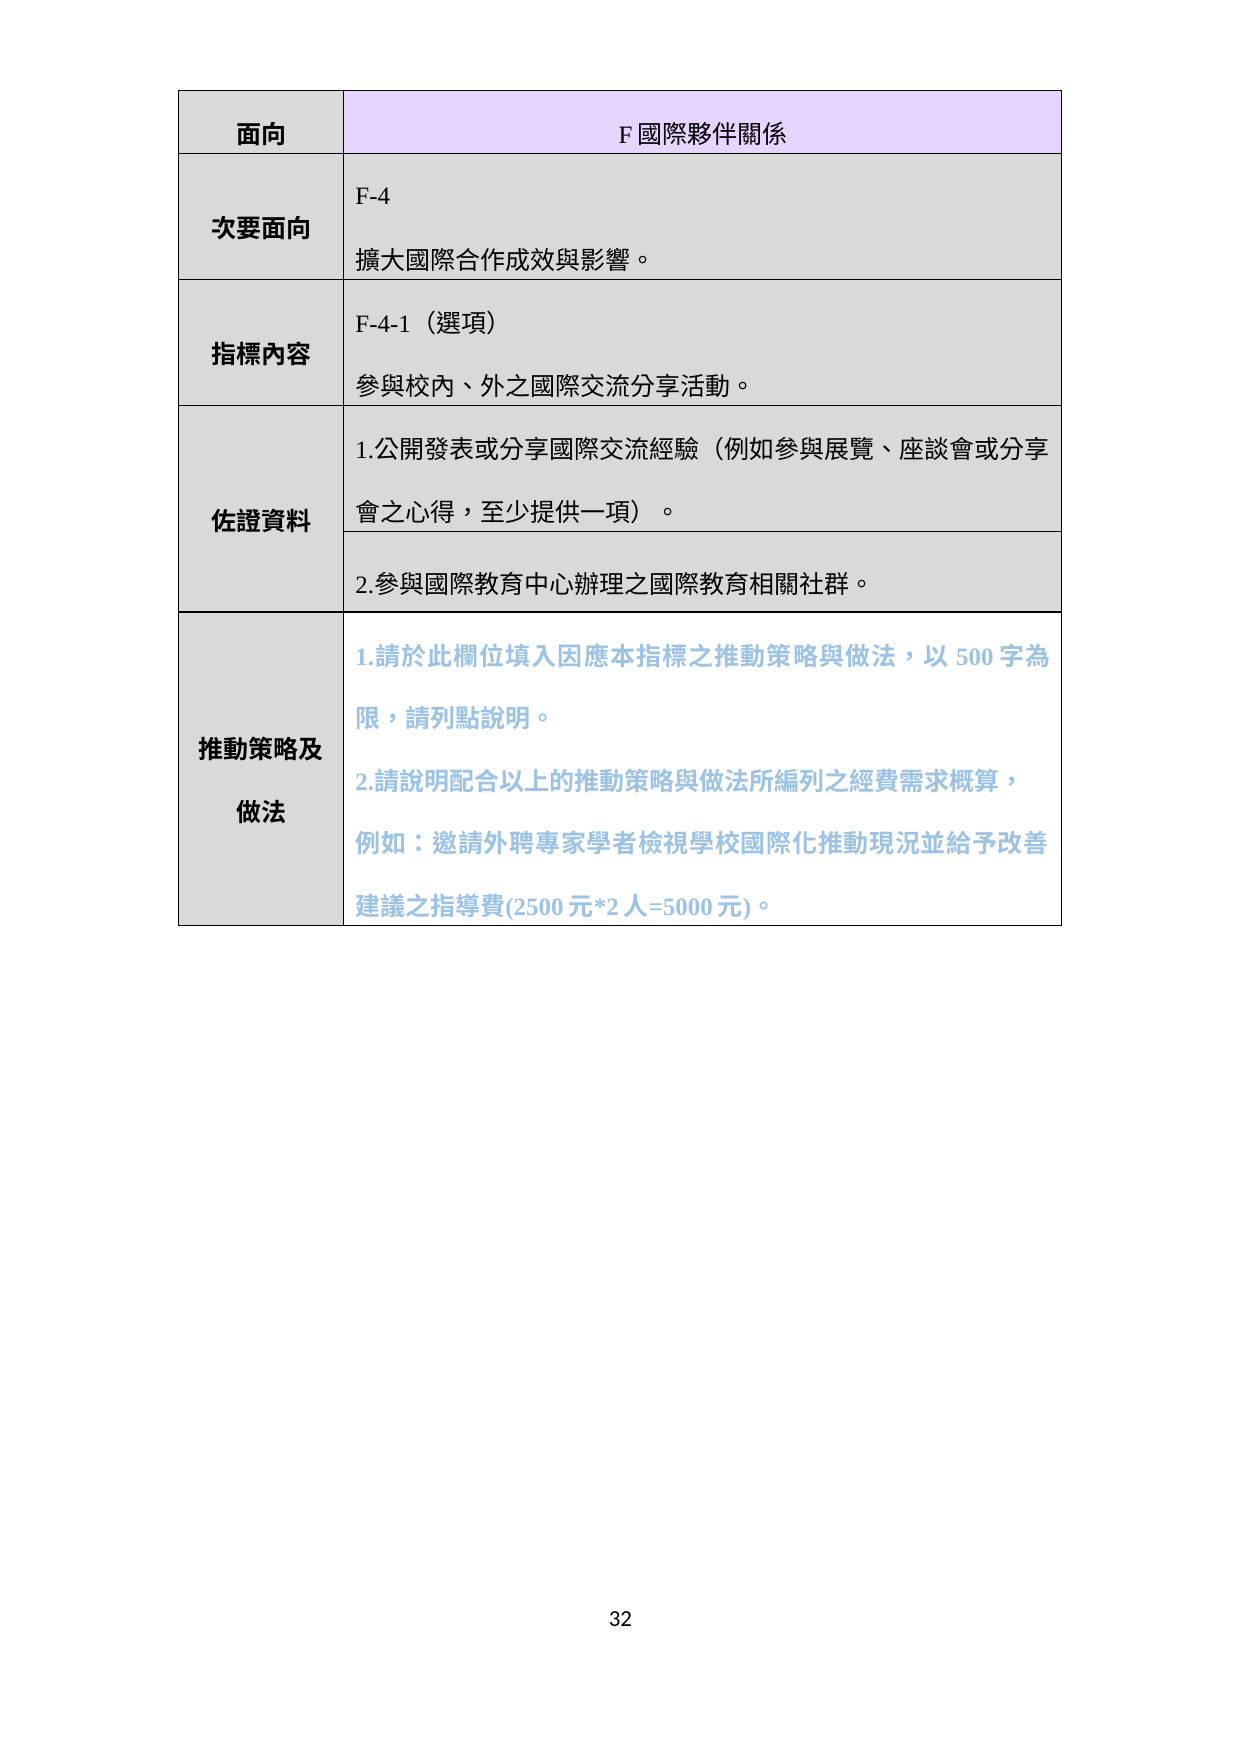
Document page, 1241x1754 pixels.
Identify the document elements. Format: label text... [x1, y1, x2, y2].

table_cell 1.公開發表或分享國際交流經驗（例如參與展覽、座談會或分享會之心得，至少提供一項）。 [344, 406, 1061, 531]
table_header 面向 [179, 91, 343, 153]
table_cell 次要面向 [179, 154, 343, 279]
table_cell 2.參與國際教育中心辦理之國際教育相關社群。 [344, 532, 1061, 611]
table_header F國際夥伴關係 [344, 91, 1061, 153]
table_cell 推動策略及做法 [179, 613, 343, 925]
table_cell 1.請於此欄位填入因應本指標之推動策略與做法，以500字為限，請列點說明。 2.請說明配合以上的推動策略與做法所編列之經費需求概算， 例如：邀請外聘專家學者檢視學校國際化推動現況並給予改善建議之指導費(2500元*2人=5000元)。 [344, 613, 1061, 925]
table_cell F-4-1（選項） 參與校內、外之國際交流分享活動。 [344, 280, 1061, 405]
table_cell 佐證資料 [179, 406, 343, 611]
table_cell F-4 擴大國際合作成效與影響。 [344, 154, 1061, 279]
table_cell 指標內容 [179, 280, 343, 405]
